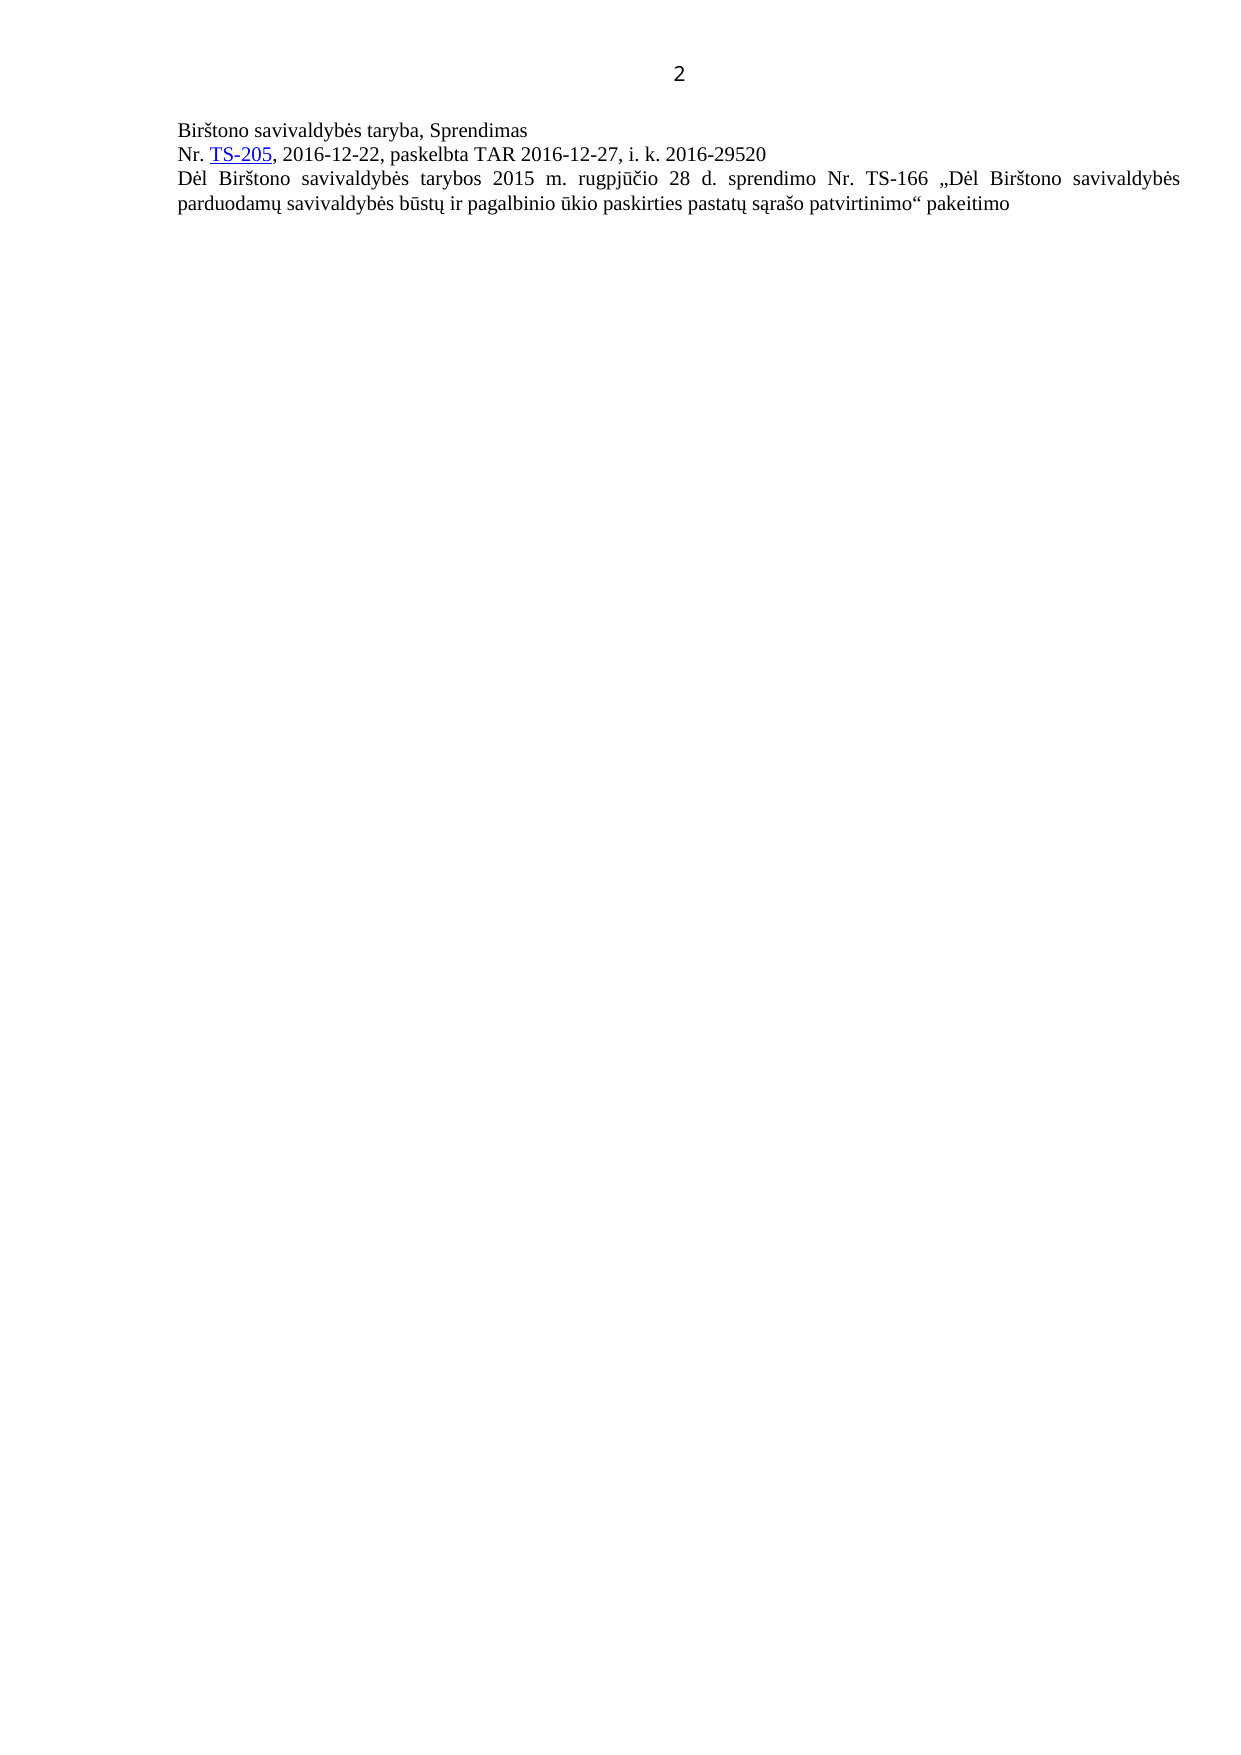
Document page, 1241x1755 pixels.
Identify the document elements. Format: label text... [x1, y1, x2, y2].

text Dėl Birštono savivaldybės tarybos 2015 m. rugpjūčio 28 d. sprendimo Nr. TS-166 „Dėl Birštono savivaldybės parduodamų savivaldybės būstų ir pagalbinio ūkio paskirties pastatų sąrašo patvirtinimo“ pakeitimo [177, 166, 1181, 214]
text Nr. TS-205, 2016-12-22, paskelbta TAR 2016-12-27, i. k. 2016-29520 [177, 142, 1181, 166]
text Birštono savivaldybės taryba, Sprendimas [177, 118, 1181, 142]
